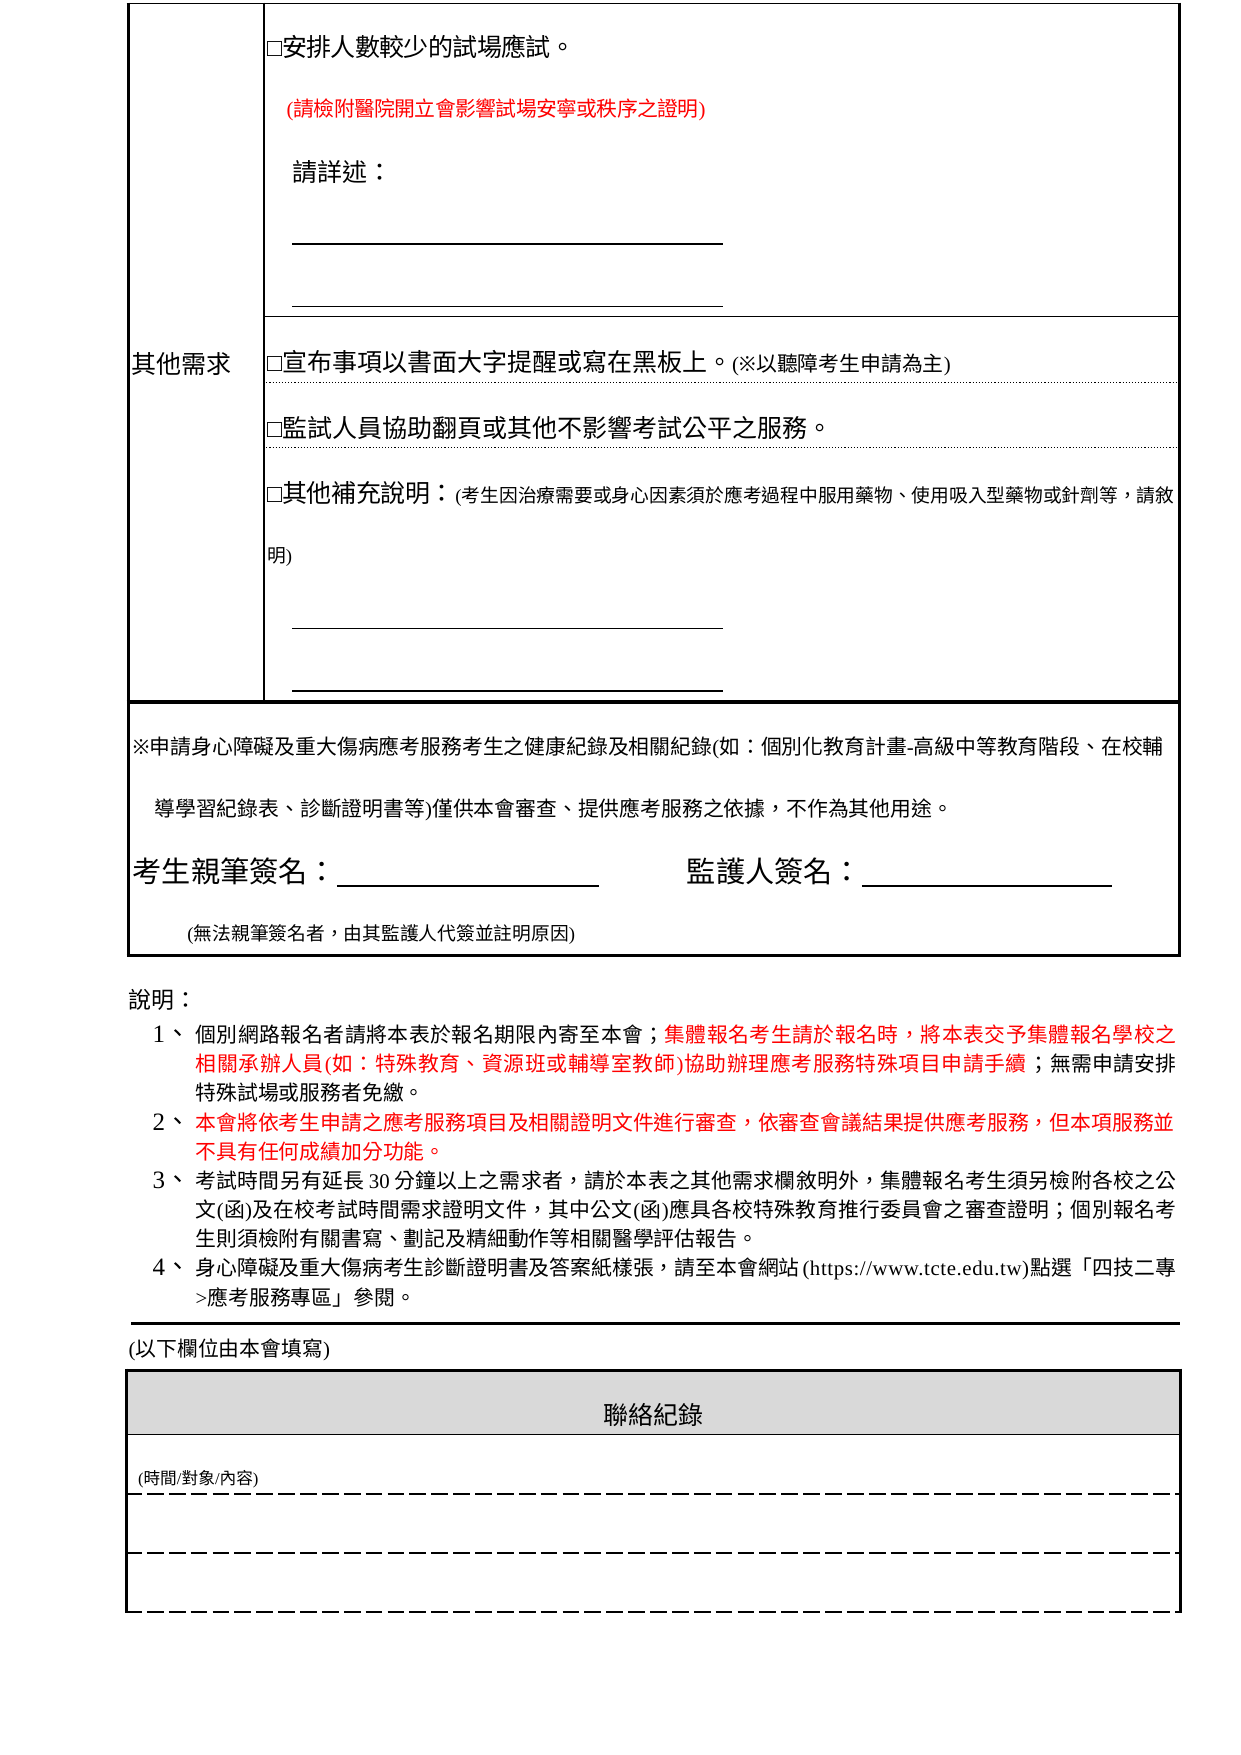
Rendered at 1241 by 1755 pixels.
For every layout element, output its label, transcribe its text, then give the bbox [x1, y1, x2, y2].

table_cell (時間/對象/內容) [128, 1435, 1179, 1493]
table_cell □宣布事項以書面大字提醒或寫在黑板上。(※以聽障考生申請為主) [265, 317, 1178, 382]
table_cell □監試人員協助翻頁或其他不影響考試公平之服務。 [265, 382, 1178, 447]
list 考試時間另有延長30分鐘以上之需求者，請於本表之其他需求欄敘明外，集體報名考生須另檢附各校之公文(函)及在校考試時間需求證明文件，其中公文(函)應具各校特殊教育推行委員會之審查證明；個別報名考生則須檢附有關書寫、劃記及精細動作等相關醫學評估報告。 [152, 1165, 1176, 1252]
text (以下欄位由本會填寫) [128, 1332, 1112, 1363]
table_cell 其他需求 [130, 4, 263, 700]
list 個別網路報名者請將本表於報名期限內寄至本會；集體報名考生請於報名時，將本表交予集體報名學校之相關承辦人員(如：特殊教育、資源班或輔導室教師)協助辦理應考服務特殊項目申請手續；無需申請安排特殊試場或服務者免繳。 [152, 1019, 1176, 1107]
table_header 聯絡紀錄 [128, 1372, 1179, 1434]
list 本會將依考生申請之應考服務項目及相關證明文件進行審查，依審查會議結果提供應考服務，但本項服務並不具有任何成績加分功能。 [152, 1107, 1176, 1165]
table_cell [128, 1552, 1179, 1611]
list 身心障礙及重大傷病考生診斷證明書及答案紙樣張，請至本會網站(https://www.tcte.edu.tw)點選「四技二專>應考服務專區」參閱。 [152, 1252, 1176, 1311]
table_cell [128, 1493, 1179, 1552]
table_cell □其他補充說明：(考生因治療需要或身心因素須於應考過程中服用藥物、使用吸入型藥物或針劑等，請敘明) [265, 447, 1178, 700]
text 說明： [128, 957, 1112, 1019]
table_header [131, 1325, 1179, 1332]
table_cell ※申請身心障礙及重大傷病應考服務考生之健康紀錄及相關紀錄(如：個別化教育計畫-高級中等教育階段、在校輔導學習紀錄表、診斷證明書等)僅供本會審查、提供應考服務之依據，不作為其他用途。 考生親筆簽名： 監護人簽名： (無法親筆簽名者，由其監護人代簽並註明原因) [130, 704, 1178, 953]
table_cell □安排人數較少的試場應試。 (請檢附醫院開立會影響試場安寧或秩序之證明) 請詳述： [265, 4, 1178, 316]
